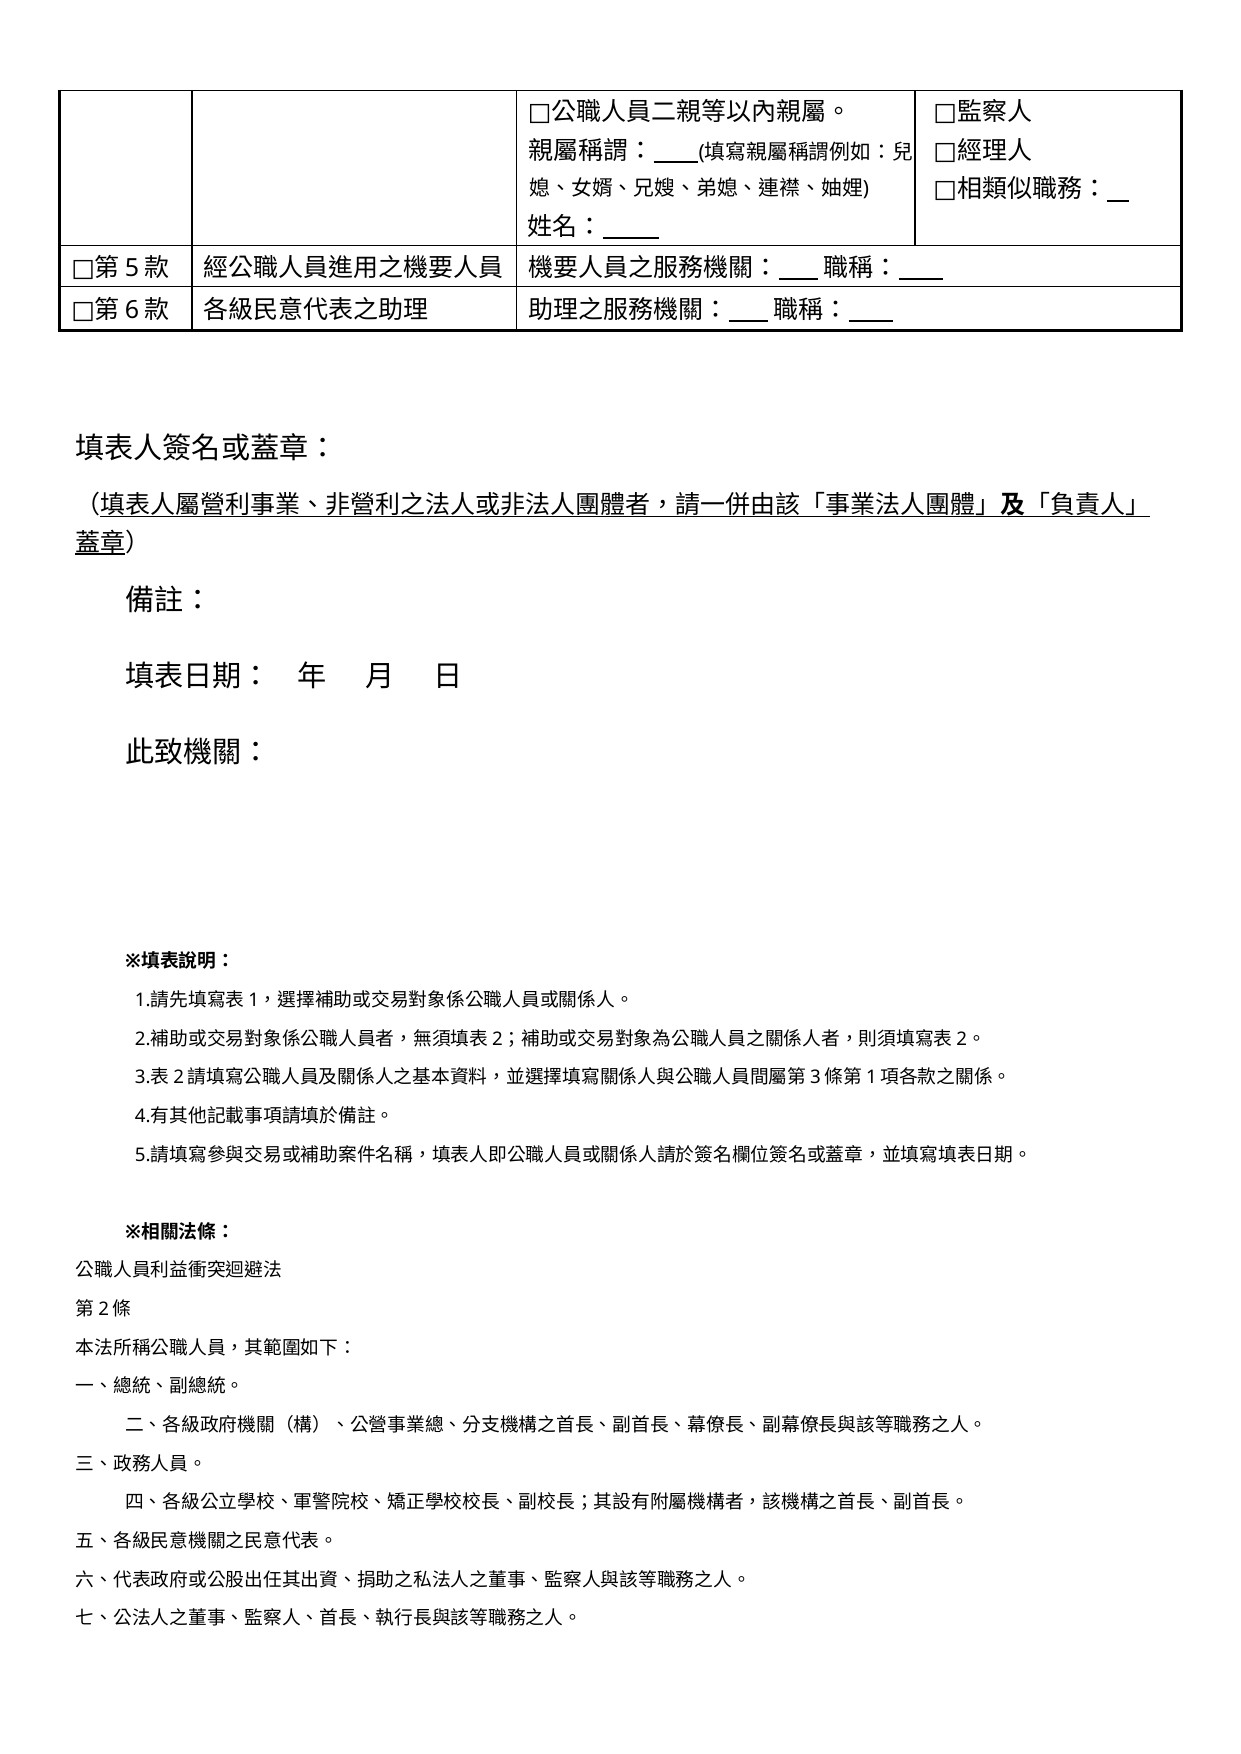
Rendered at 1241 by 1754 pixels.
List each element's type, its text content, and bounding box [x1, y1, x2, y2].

text 1.請先填寫表1，選擇補助或交易對象係公職人員或關係人。 [125, 979, 1186, 1017]
table_cell 助理之服務機關： 職稱： [517, 287, 1180, 328]
table_cell [61, 91, 191, 244]
text 四、各級公立學校、軍警院校、矯正學校校長、副校長；其設有附屬機構者，該機構之首長、副首長。 [125, 1482, 1165, 1519]
text 2.補助或交易對象係公職人員者，無須填表2；補助或交易對象為公職人員之關係人者，則須填寫表2。 [125, 1018, 1186, 1056]
text （填表人屬營利事業、非營利之法人或非法人團體者，請一併由該「事業法人團體」及「負責人」蓋章） [75, 484, 1165, 559]
table_cell □第5款 [61, 246, 191, 286]
text 填表人簽名或蓋章： [75, 408, 1165, 483]
text 三、政務人員。 [76, 1443, 1165, 1481]
text 3.表2請填寫公職人員及關係人之基本資料，並選擇填寫關係人與公職人員間屬第3條第1項各款之關係。 [125, 1057, 1186, 1094]
table_cell 機要人員之服務機關： 職稱： [517, 246, 1180, 286]
text 本法所稱公職人員，其範圍如下： [76, 1327, 1165, 1365]
text ※相關法條： [125, 1211, 1186, 1249]
table_cell 經公職人員進用之機要人員 [193, 246, 516, 286]
table_cell a.請勾選關係人係屬下列何者： □營利事業 □非營利法人 □非法人團體 [193, 91, 516, 244]
text 5.請填寫參與交易或補助案件名稱，填表人即公職人員或關係人請於簽名欄位簽名或蓋章，並填寫填表日期。 [125, 1134, 1186, 1172]
text ※填表說明： [125, 941, 1186, 978]
text 公職人員利益衝突迴避法 [76, 1250, 1165, 1287]
table_cell □第6款 [61, 287, 191, 328]
text 五、各級民意機關之民意代表。 [76, 1521, 1165, 1558]
text 備註： [125, 560, 1186, 635]
text 此致機關： [125, 712, 1186, 787]
text 六、代表政府或公股出任其出資、捐助之私法人之董事、監察人與該等職務之人。 [76, 1559, 1165, 1597]
table_cell 各級民意代表之助理 [193, 287, 516, 328]
text 七、公法人之董事、監察人、首長、執行長與該等職務之人。 [76, 1598, 1165, 1635]
text 一、總統、副總統。 [76, 1366, 1165, 1403]
text 4.有其他記載事項請填於備註。 [125, 1095, 1186, 1133]
text 填表日期： 年 月 日 [125, 636, 1186, 711]
text 二、各級政府機關（構）、公營事業總、分支機構之首長、副首長、幕僚長、副幕僚長與該等職務之人。 [125, 1404, 1165, 1442]
text 第2條 [76, 1289, 1165, 1326]
table_cell b.請勾選係以下何者擔任職務： □公職人員本人 □公職人員之配偶或共同生活之家屬。姓名： □公職人員二親等以內親屬。 親屬稱謂： (填寫親屬稱謂例如：兒媳、女婿、兄嫂、弟媳、連襟、妯娌) 姓名： [517, 91, 914, 244]
table_cell □監察人 □經理人 □相類似職務： [916, 91, 1180, 244]
